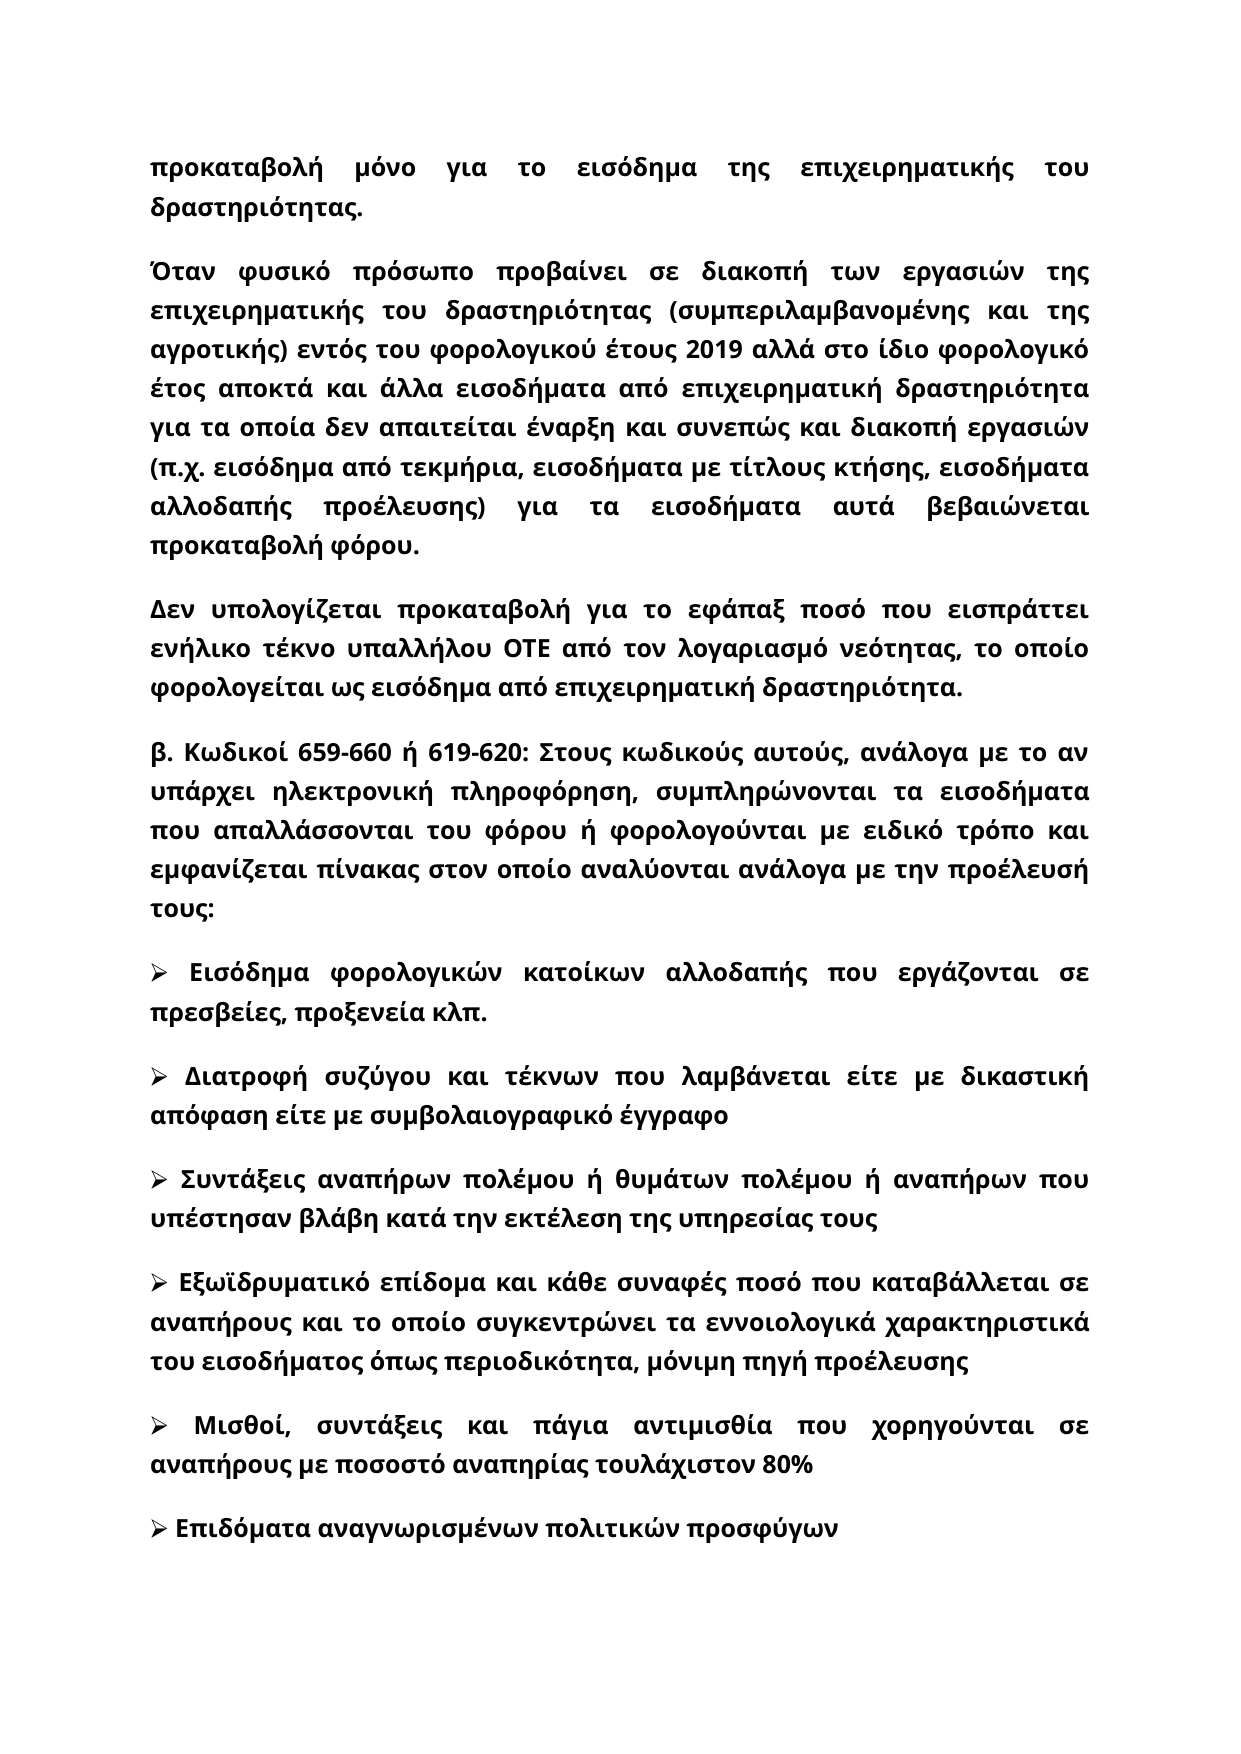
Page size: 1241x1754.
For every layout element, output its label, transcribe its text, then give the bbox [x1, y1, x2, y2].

text Όταν φυσικό πρόσωπο προβαίνει σε διακοπή των εργασιών της επιχειρηματικής του δραστηριότητας (συμπεριλαμβανομένης και της αγροτικής) εντός του φορολογικού έτους 2019 αλλά στο ίδιο φορολογικό έτος αποκτά και άλλα εισοδήματα από επιχειρηματική δραστηριότητα για τα οποία δεν απαιτείται έναρξη και συνεπώς και διακοπή εργασιών (π.χ. εισόδημα από τεκμήρια, εισοδήματα με τίτλους κτήσης, εισοδήματα αλλοδαπής προέλευσης) για τα εισοδήματα αυτά βεβαιώνεται προκαταβολή φόρου. [150, 253, 1090, 562]
text β. Κωδικοί 659-660 ή 619-620: Στους κωδικούς αυτούς, ανάλογα με το αν υπάρχει ηλεκτρονική πληροφόρηση, συμπληρώνονται τα εισοδήματα που απαλλάσσονται του φόρου ή φορολογούνται με ειδικό τρόπο και εμφανίζεται πίνακας στον οποίο αναλύονται ανάλογα με την προέλευσή τους: [150, 734, 1090, 925]
text ⮚ Μισθοί, συντάξεις και πάγια αντιμισθία που χορηγούνται σε αναπήρους με ποσοστό αναπηρίας τουλάχιστον 80% [150, 1407, 1090, 1481]
text ⮚ Εξωϊδρυματικό επίδομα και κάθε συναφές ποσό που καταβάλλεται σε αναπήρους και το οποίο συγκεντρώνει τα εννοιολογικά χαρακτηριστικά του εισοδήματος όπως περιοδικότητα, μόνιμη πηγή προέλευσης [150, 1265, 1090, 1377]
text ⮚ Συντάξεις αναπήρων πολέμου ή θυμάτων πολέμου ή αναπήρων που υπέστησαν βλάβη κατά την εκτέλεση της υπηρεσίας τους [150, 1162, 1090, 1235]
text προκαταβολή μόνο για το εισόδημα της επιχειρηματικής του δραστηριότητας. [150, 150, 1090, 223]
text ⮚ Επιδόματα αναγνωρισμένων πολιτικών προσφύγων [150, 1511, 1090, 1545]
text ⮚ Εισόδημα φορολογικών κατοίκων αλλοδαπής που εργάζονται σε πρεσβείες, προξενεία κλπ. [150, 955, 1090, 1028]
text Δεν υπολογίζεται προκαταβολή για το εφάπαξ ποσό που εισπράττει ενήλικο τέκνο υπαλλήλου ΟΤΕ από τον λογαριασμό νεότητας, το οποίο φορολογείται ως εισόδημα από επιχειρηματική δραστηριότητα. [150, 592, 1090, 704]
text ⮚ Διατροφή συζύγου και τέκνων που λαμβάνεται είτε με δικαστική απόφαση είτε με συμβολαιογραφικό έγγραφο [150, 1058, 1090, 1132]
